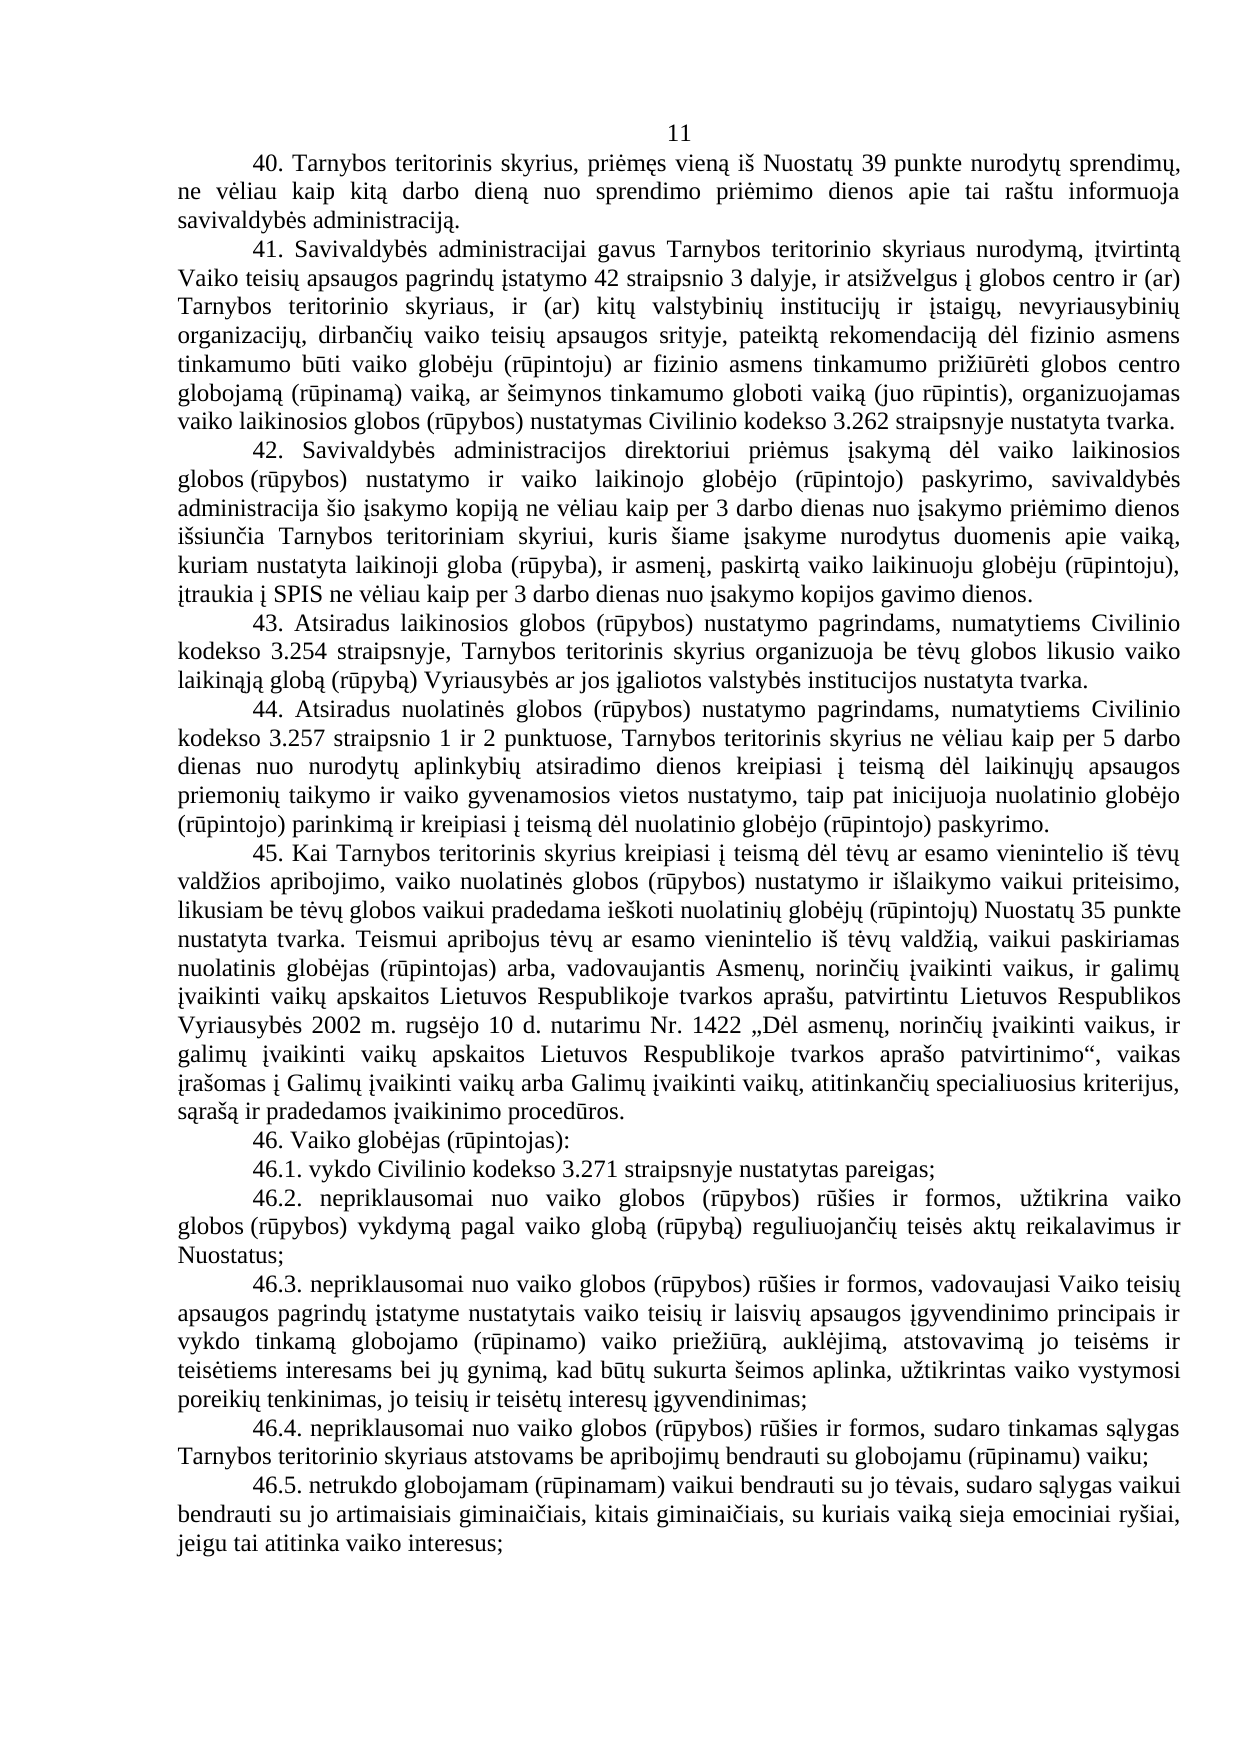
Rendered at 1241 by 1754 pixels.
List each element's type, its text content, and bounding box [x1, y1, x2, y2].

text 46.5. netrukdo globojamam (rūpinamam) vaikui bendrauti su jo tėvais, sudaro sąlygas vaikui bendrauti su jo artimaisiais giminaičiais, kitais giminaičiais, su kuriais vaiką sieja emociniai ryšiai, jeigu tai atitinka vaiko interesus; [177, 1470, 1181, 1556]
text 46. Vaiko globėjas (rūpintojas): [177, 1125, 1181, 1154]
text 41. Savivaldybės administracijai gavus Tarnybos teritorinio skyriaus nurodymą, įtvirtintą Vaiko teisių apsaugos pagrindų įstatymo 42 straipsnio 3 dalyje, ir atsižvelgus į globos centro ir (ar) Tarnybos teritorinio skyriaus, ir (ar) kitų valstybinių institucijų ir įstaigų, nevyriausybinių organizacijų, dirbančių vaiko teisių apsaugos srityje, pateiktą rekomendaciją dėl fizinio asmens tinkamumo būti vaiko globėju (rūpintoju) ar fizinio asmens tinkamumo prižiūrėti globos centro globojamą (rūpinamą) vaiką, ar šeimynos tinkamumo globoti vaiką (juo rūpintis), organizuojamas vaiko laikinosios globos (rūpybos) nustatymas Civilinio kodekso 3.262 straipsnyje nustatyta tvarka. [177, 234, 1181, 435]
text 43. Atsiradus laikinosios globos (rūpybos) nustatymo pagrindams, numatytiems Civilinio kodekso 3.254 straipsnyje, Tarnybos teritorinis skyrius organizuoja be tėvų globos likusio vaiko laikinąją globą (rūpybą) Vyriausybės ar jos įgaliotos valstybės institucijos nustatyta tvarka. [177, 608, 1181, 694]
text 45. Kai Tarnybos teritorinis skyrius kreipiasi į teismą dėl tėvų ar esamo vienintelio iš tėvų valdžios apribojimo, vaiko nuolatinės globos (rūpybos) nustatymo ir išlaikymo vaikui priteisimo, likusiam be tėvų globos vaikui pradedama ieškoti nuolatinių globėjų (rūpintojų) Nuostatų 35 punkte nustatyta tvarka. Teismui apribojus tėvų ar esamo vienintelio iš tėvų valdžią, vaikui paskiriamas nuolatinis globėjas (rūpintojas) arba, vadovaujantis Asmenų, norinčių įvaikinti vaikus, ir galimų įvaikinti vaikų apskaitos Lietuvos Respublikoje tvarkos aprašu, patvirtintu Lietuvos Respublikos Vyriausybės 2002 m. rugsėjo 10 d. nutarimu Nr. 1422 „Dėl asmenų, norinčių įvaikinti vaikus, ir galimų įvaikinti vaikų apskaitos Lietuvos Respublikoje tvarkos aprašo patvirtinimo“, vaikas įrašomas į Galimų įvaikinti vaikų arba Galimų įvaikinti vaikų, atitinkančių specialiuosius kriterijus, sąrašą ir pradedamos įvaikinimo procedūros. [177, 838, 1181, 1125]
text 44. Atsiradus nuolatinės globos (rūpybos) nustatymo pagrindams, numatytiems Civilinio kodekso 3.257 straipsnio 1 ir 2 punktuose, Tarnybos teritorinis skyrius ne vėliau kaip per 5 darbo dienas nuo nurodytų aplinkybių atsiradimo dienos kreipiasi į teismą dėl laikinųjų apsaugos priemonių taikymo ir vaiko gyvenamosios vietos nustatymo, taip pat inicijuoja nuolatinio globėjo (rūpintojo) parinkimą ir kreipiasi į teismą dėl nuolatinio globėjo (rūpintojo) paskyrimo. [177, 694, 1181, 838]
text 46.4. nepriklausomai nuo vaiko globos (rūpybos) rūšies ir formos, sudaro tinkamas sąlygas Tarnybos teritorinio skyriaus atstovams be apribojimų bendrauti su globojamu (rūpinamu) vaiku; [177, 1413, 1181, 1470]
text 42. Savivaldybės administracijos direktoriui priėmus įsakymą dėl vaiko laikinosios globos (rūpybos) nustatymo ir vaiko laikinojo globėjo (rūpintojo) paskyrimo, savivaldybės administracija šio įsakymo kopiją ne vėliau kaip per 3 darbo dienas nuo įsakymo priėmimo dienos išsiunčia Tarnybos teritoriniam skyriui, kuris šiame įsakyme nurodytus duomenis apie vaiką, kuriam nustatyta laikinoji globa (rūpyba), ir asmenį, paskirtą vaiko laikinuoju globėju (rūpintoju), įtraukia į SPIS ne vėliau kaip per 3 darbo dienas nuo įsakymo kopijos gavimo dienos. [177, 435, 1181, 608]
text 46.3. nepriklausomai nuo vaiko globos (rūpybos) rūšies ir formos, vadovaujasi Vaiko teisių apsaugos pagrindų įstatyme nustatytais vaiko teisių ir laisvių apsaugos įgyvendinimo principais ir vykdo tinkamą globojamo (rūpinamo) vaiko priežiūrą, auklėjimą, atstovavimą jo teisėms ir teisėtiems interesams bei jų gynimą, kad būtų sukurta šeimos aplinka, užtikrintas vaiko vystymosi poreikių tenkinimas, jo teisių ir teisėtų interesų įgyvendinimas; [177, 1269, 1181, 1413]
text 46.1. vykdo Civilinio kodekso 3.271 straipsnyje nustatytas pareigas; [177, 1154, 1181, 1183]
text 40. Tarnybos teritorinis skyrius, priėmęs vieną iš Nuostatų 39 punkte nurodytų sprendimų, ne vėliau kaip kitą darbo dieną nuo sprendimo priėmimo dienos apie tai raštu informuoja savivaldybės administraciją. [177, 148, 1181, 234]
text 46.2. nepriklausomai nuo vaiko globos (rūpybos) rūšies ir formos, užtikrina vaiko globos (rūpybos) vykdymą pagal vaiko globą (rūpybą) reguliuojančių teisės aktų reikalavimus ir Nuostatus; [177, 1183, 1181, 1269]
